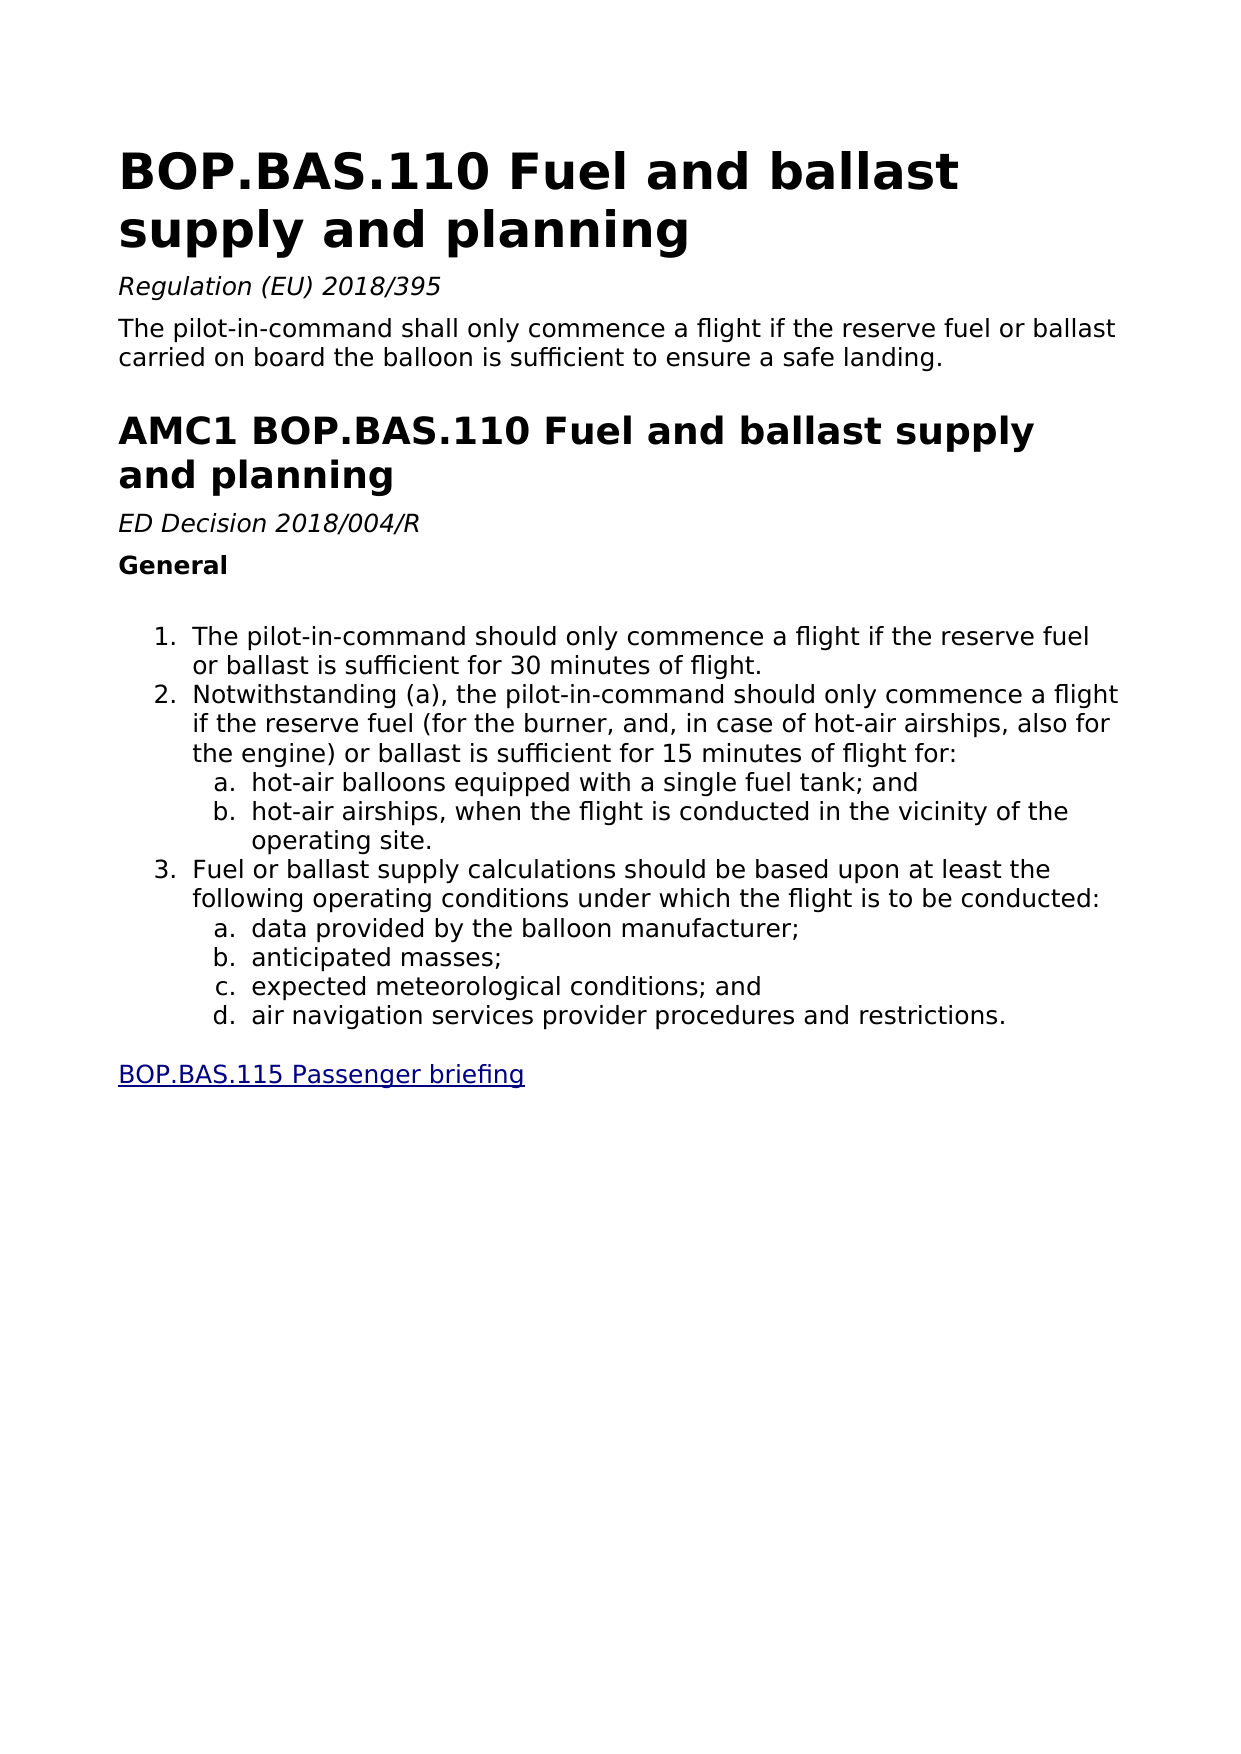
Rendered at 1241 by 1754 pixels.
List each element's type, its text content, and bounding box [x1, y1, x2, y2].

list Notwithstanding (a), the pilot-in-command should only commence a flight if the reserve fuel (for the burner, and, in case of hot-air airships, also for the engine) or ballast is sufficient for 15 minutes of flight for: [177, 681, 1122, 768]
subtitle BOP.BAS.110 Fuel and ballast supply and planning [118, 143, 1122, 259]
list The pilot-in-command should only commence a flight if the reserve fuel or ballast is sufficient for 30 minutes of flight. [177, 622, 1122, 681]
list Fuel or ballast supply calculations should be based upon at least the following operating conditions under which the flight is to be conducted: [177, 856, 1122, 914]
text ED Decision 2018/004/R [118, 509, 1122, 538]
list data provided by the balloon manufacturer; [236, 914, 1122, 943]
list expected meteorological conditions; and [236, 972, 1122, 1001]
text The pilot-in-command shall only commence a flight if the reserve fuel or ballast carried on board the balloon is sufficient to ensure a safe landing. [118, 314, 1122, 372]
list anticipated masses; [236, 943, 1122, 972]
text BOP.BAS.115 Passenger briefing [118, 1060, 1122, 1089]
subtitle AMC1 BOP.BAS.110 Fuel and ballast supply and planning [118, 409, 1122, 497]
list hot-air balloons equipped with a single fuel tank; and [236, 768, 1122, 797]
text General [118, 551, 1122, 580]
list air navigation services provider procedures and restrictions. [236, 1001, 1122, 1031]
list hot-air airships, when the flight is conducted in the vicinity of the operating site. [236, 797, 1122, 856]
text Regulation (EU) 2018/395 [118, 272, 1122, 301]
